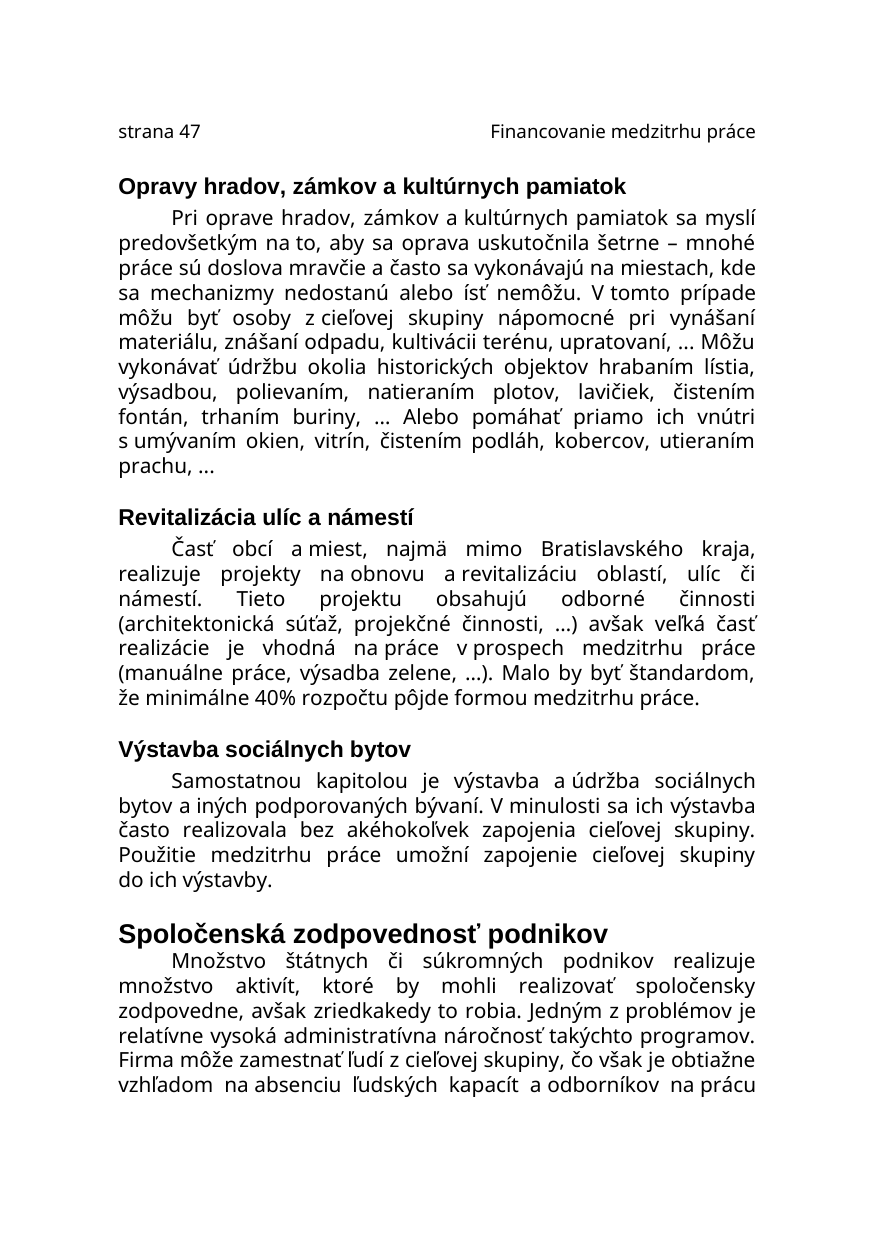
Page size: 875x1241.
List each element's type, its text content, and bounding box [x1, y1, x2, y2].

subtitle Výstavba sociálnych bytov [118, 736, 756, 762]
subtitle Revitalizácia ulíc a námestí [118, 504, 756, 530]
subtitle Opravy hradov, zámkov a kultúrnych pamiatok [118, 173, 756, 199]
text Pri oprave hradov, zámkov a kultúrnych pamiatok sa myslí predovšetkým na to, aby sa oprava uskutočnila šetrne – mnohé práce sú doslova mravčie a často sa vykonávajú na miestach, kde sa mechanizmy nedostanú alebo ísť nemôžu. V tomto prípade môžu byť osoby z cieľovej skupiny nápomocné pri vynášaní materiálu, znášaní odpadu, kultivácii terénu, upratovaní, ... Môžu vykonávať údržbu okolia historických objektov hrabaním lístia, výsadbou, polievaním, natieraním plotov, lavičiek, čistením fontán, trhaním buriny, … Alebo pomáhať priamo ich vnútri s umývaním okien, vitrín, čistením podláh, kobercov, utieraním prachu, ... [118, 206, 756, 479]
text Časť obcí a miest, najmä mimo Bratislavského kraja, realizuje projekty na obnovu a revitalizáciu oblastí, ulíc či námestí. Tieto projektu obsahujú odborné činnosti (architektonická súťaž, projekčné činnosti, …) avšak veľká časť realizácie je vhodná na práce v prospech medzitrhu práce (manuálne práce, výsadba zelene, …). Malo by byť štandardom, že minimálne 40% rozpočtu pôjde formou medzitrhu práce. [118, 537, 756, 710]
subtitle Spoločenská zodpovednosť podnikov [118, 918, 756, 949]
text Množstvo štátnych či súkromných podnikov realizuje množstvo aktivít, ktoré by mohli realizovať spoločensky zodpovedne, avšak zriedkakedy to robia. Jedným z problémov je relatívne vysoká administratívna náročnosť takýchto programov. Firma môže zamestnať ľudí z cieľovej skupiny, čo však je obtiažne vzhľadom na absenciu ľudských kapacít a odborníkov na prácu [118, 949, 756, 1098]
text Samostatnou kapitolou je výstavba a údržba sociálnych bytov a iných podporovaných bývaní. V minulosti sa ich výstavba často realizovala bez akéhokoľvek zapojenia cieľovej skupiny. Použitie medzitrhu práce umožní zapojenie cieľovej skupiny do ich výstavby. [118, 768, 756, 892]
